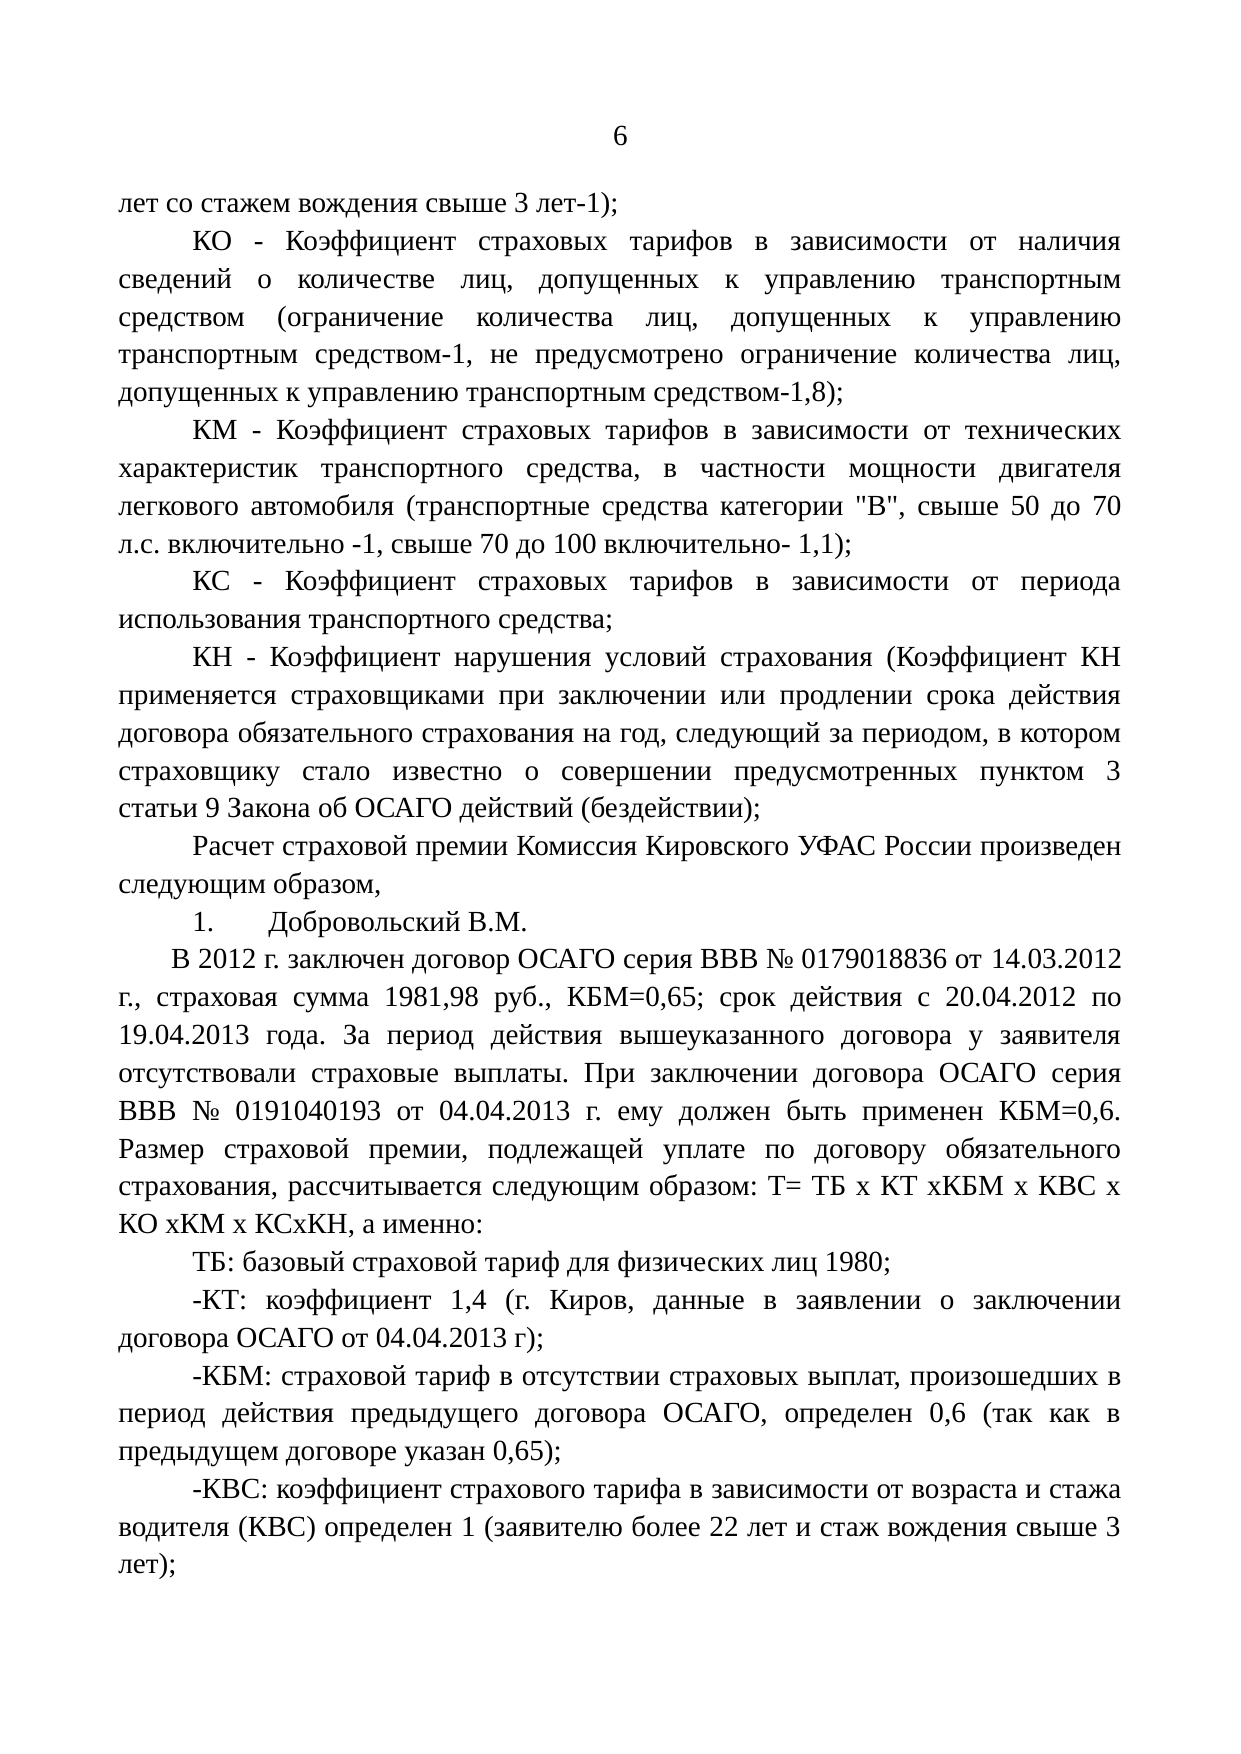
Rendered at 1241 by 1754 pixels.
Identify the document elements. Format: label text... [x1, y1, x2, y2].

text КО - Коэффициент страховых тарифов в зависимости от наличия сведений о количестве лиц, допущенных к управлению транспортным средством (ограничение количества лиц, допущенных к управлению транспортным средством-1, не предусмотрено ограничение количества лиц, допущенных к управлению транспортным средством-1,8); [118, 219, 1122, 408]
text Расчет страховой премии Комиссия Кировского УФАС России произведен следующим образом, [118, 824, 1122, 899]
text -КТ: коэффициент 1,4 (г. Киров, данные в заявлении о заключении договора ОСАГО от 04.04.2013 г); [118, 1278, 1122, 1353]
list Добровольский В.М. [118, 899, 1122, 937]
text КС - Коэффициент страховых тарифов в зависимости от периода использования транспортного средства; [118, 559, 1122, 635]
text лет со стажем вождения свыше 3 лет-1); [118, 181, 1122, 219]
text -КБМ: страховой тариф в отсутствии страховых выплат, произошедших в период действия предыдущего договора ОСАГО, определен 0,6 (так как в предыдущем договоре указан 0,65); [118, 1353, 1122, 1467]
text КН - Коэффициент нарушения условий страхования (Коэффициент КН применяется страховщиками при заключении или продлении срока действия договора обязательного страхования на год, следующий за периодом, в котором страховщику стало известно о совершении предусмотренных пунктом 3 статьи 9 Закона об ОСАГО действий (бездействии); [118, 635, 1122, 824]
text ТБ: базовый страховой тариф для физических лиц 1980; [118, 1240, 1122, 1278]
text КМ - Коэффициент страховых тарифов в зависимости от технических характеристик транспортного средства, в частности мощности двигателя легкового автомобиля (транспортные средства категории "В", свыше 50 до 70 л.с. включительно -1, свыше 70 до 100 включительно- 1,1); [118, 408, 1122, 559]
text -КВС: коэффициент страхового тарифа в зависимости от возраста и стажа водителя (КВС) определен 1 (заявителю более 22 лет и стаж вождения свыше 3 лет); [118, 1467, 1122, 1580]
list В 2012 г. заключен договор ОСАГО серия ВВВ № 0179018836 от 14.03.2012 г., страховая сумма 1981,98 руб., КБМ=0,65; срок действия с 20.04.2012 по 19.04.2013 года. За период действия вышеуказанного договора у заявителя отсутствовали страховые выплаты. При заключении договора ОСАГО серия ВВВ № 0191040193 от 04.04.2013 г. ему должен быть применен КБМ=0,6. Размер страховой премии, подлежащей уплате по договору обязательного страхования, рассчитывается следующим образом: Т= ТБ х КТ хКБМ х КВС х КО хКМ х КСхКН, а именно: [118, 937, 1122, 1240]
